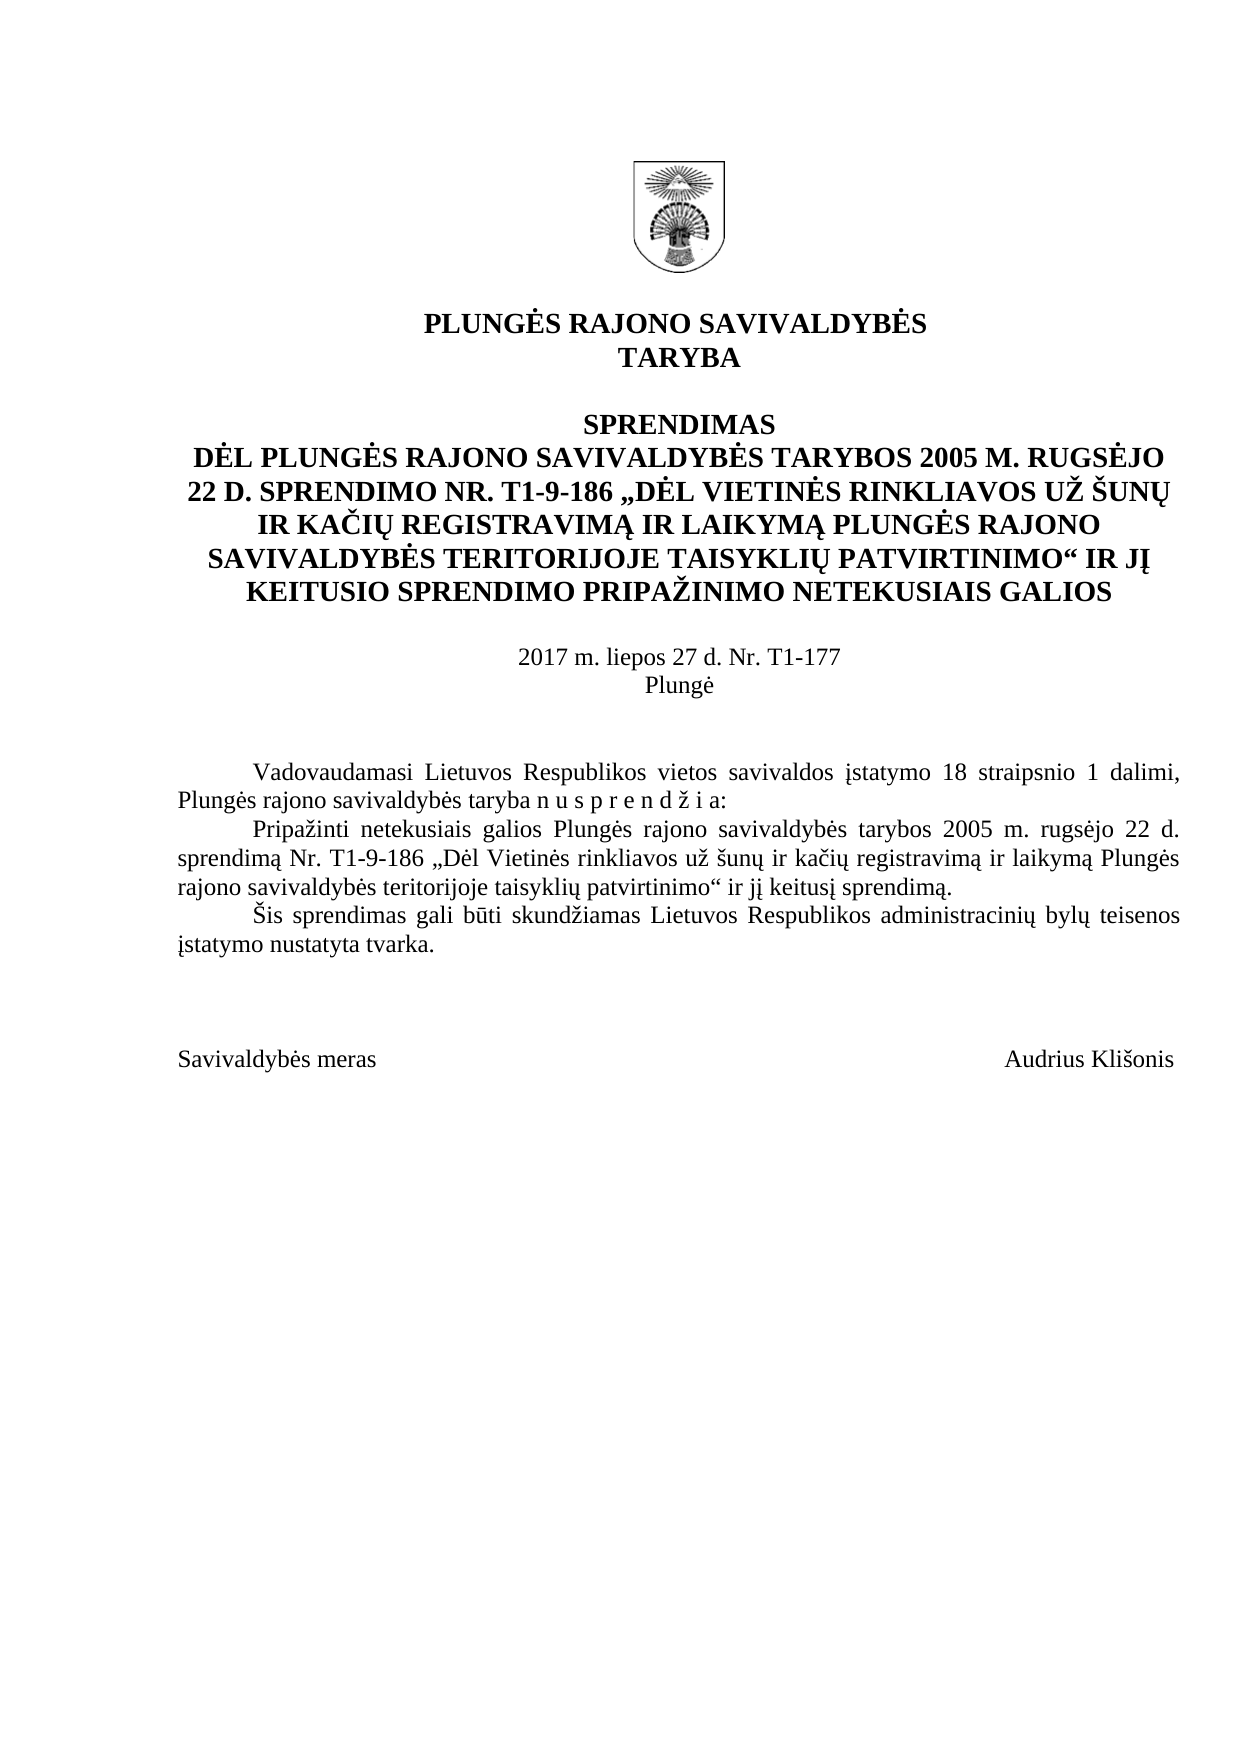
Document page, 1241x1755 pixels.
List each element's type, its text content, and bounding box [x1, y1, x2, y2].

text SPRENDIMAS [177, 407, 1181, 440]
text PLUNGĖS RAJONO SAVIVALDYBĖS [177, 306, 1181, 340]
text Šis sprendimas gali būti skundžiamas Lietuvos Respublikos administracinių bylų teisenos įstatymo nustatyta tvarka. [177, 900, 1181, 958]
text Savivaldybės meras Audrius Klišonis [177, 1044, 1181, 1073]
text 2017 m. liepos 27 d. Nr. T1-177 [177, 642, 1181, 670]
text Vadovaudamasi Lietuvos Respublikos vietos savivaldos įstatymo 18 straipsnio 1 dalimi, Plungės rajono savivaldybės taryba n u s p r e n d ž i a: [177, 757, 1181, 814]
text Plungė [177, 670, 1181, 699]
text TARYBA [177, 340, 1181, 373]
text Pripažinti netekusiais galios Plungės rajono savivaldybės tarybos 2005 m. rugsėjo 22 d. sprendimą Nr. T1-9-186 „Dėl Vietinės rinkliavos už šunų ir kačių registravimą ir laikymą Plungės rajono savivaldybės teritorijoje taisyklių patvirtinimo“ ir jį keitusį sprendimą. [177, 814, 1181, 900]
text Dėl plungės rajono savivaldybės tarybos 2005 m. rugsėjo 22 d. sprendimo nr. t1-9-186 „dėl vietinės rinkliavos už Šunų ir kačių registravimą ir laikymą plungės rajono savivaldybės teritorijoje taisyklių patvirtinimo“ IR JĮ KEITUSIO SPRENDIMO pripažinimo netekusiAIS galios [177, 440, 1181, 608]
